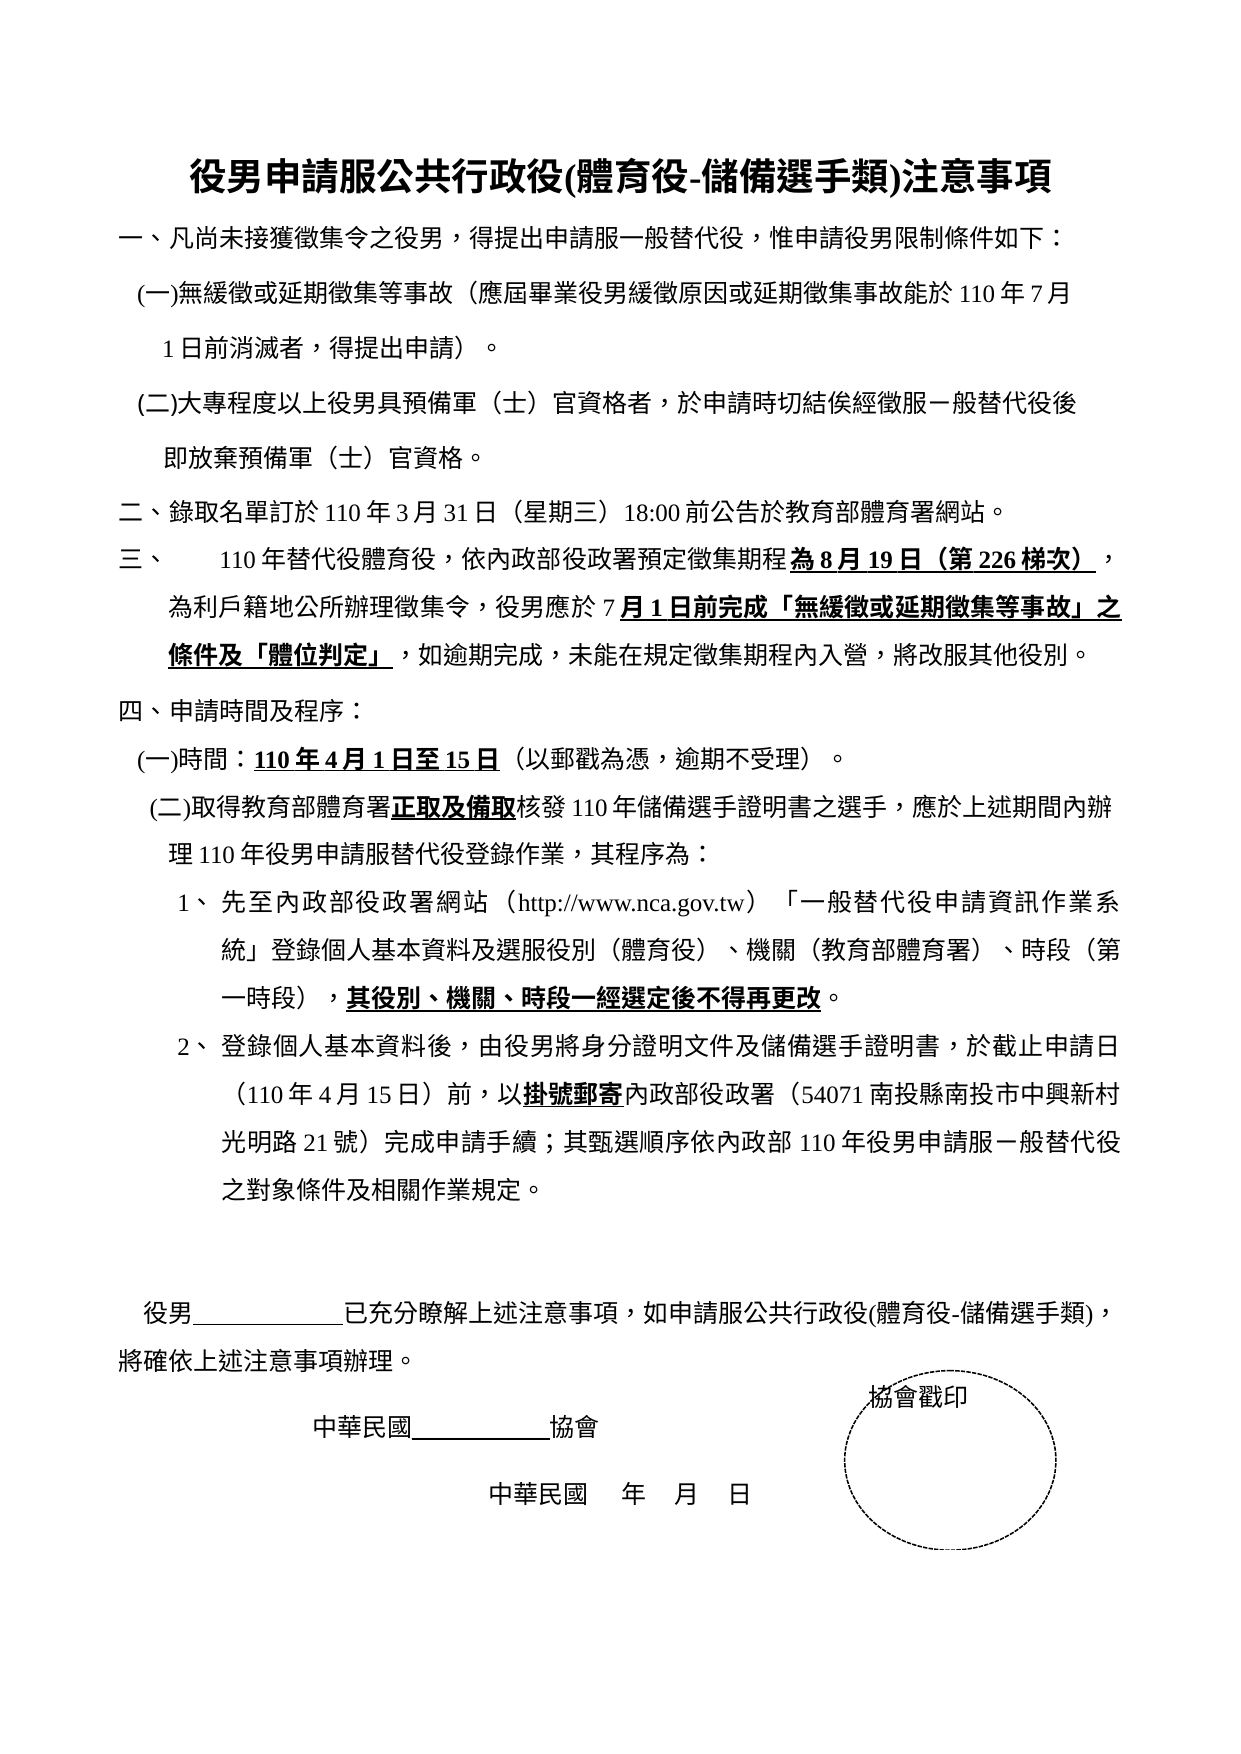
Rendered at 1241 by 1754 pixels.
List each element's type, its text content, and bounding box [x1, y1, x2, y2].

list 先至內政部役政署網站（http://www.nca.gov.tw）「一般替代役申請資訊作業系統」登錄個人基本資料及選服役別（體育役）、機關（教育部體育署）、時段（第一時段），其役別、機關、時段一經選定後不得再更改。 [177, 873, 1122, 1017]
list 錄取名單訂於110年3月31日（星期三）18:00前公告於教育部體育署網站。 [118, 483, 1122, 531]
text [724, 1550, 1125, 1568]
text (二)取得教育部體育署正取及備取核發110年儲備選手證明書之選手，應於上述期間內辦 [143, 778, 1122, 826]
text 中華民國___________協會 [118, 1398, 872, 1446]
list 凡尚未接獲徵集令之役男，得提出申請服一般替代役，惟申請役男限制條件如下： [118, 219, 1122, 255]
list 登錄個人基本資料後，由役男將身分證明文件及儲備選手證明書，於截止申請日（110年4月15日）前，以掛號郵寄內政部役政署（54071南投縣南投市中興新村光明路21號）完成申請手續；其甄選順序依內政部110年役男申請服ㄧ般替代役之對象條件及相關作業規定。 [177, 1017, 1122, 1209]
list 110年替代役體育役，依內政部役政署預定徵集期程為8月19日（第226梯次），為利戶籍地公所辦理徵集令，役男應於7月1日前完成「無緩徵或延期徵集等事故」之條件及「體位判定」，如逾期完成，未能在規定徵集期程內入營，將改服其他役別。 [118, 531, 1122, 674]
text 1日前消滅者，得提出申請）。 [118, 329, 1122, 365]
text 即放棄預備軍（士）官資格。 [118, 439, 1122, 475]
text [846, 1465, 1054, 1513]
text 中華民國 年 月 日 [118, 1465, 862, 1513]
text [1038, 1465, 1122, 1513]
text 理110年役男申請服替代役登錄作業，其程序為： [143, 826, 1122, 873]
text 役男申請服公共行政役(體育役-儲備選手類)注意事項 [118, 152, 1122, 200]
text (一)無緩徵或延期徵集等事故（應屆畢業役男緩徵原因或延期徵集事故能於110年7月 [118, 274, 1122, 310]
list 申請時間及程序： [118, 682, 1122, 730]
text 中華民國___________協會 [848, 1398, 1022, 1446]
text (二)大專程度以上役男具預備軍（士）官資格者，於申請時切結俟經徵服ㄧ般替代役後 [118, 384, 1122, 420]
text 役男＿＿＿＿＿＿已充分瞭解上述注意事項，如申請服公共行政役(體育役-儲備選手類)，將確依上述注意事項辦理。 [118, 1284, 1122, 1380]
text (一)時間：110年4月1日至15日（以郵戳為憑，逾期不受理）。 [118, 730, 1122, 778]
